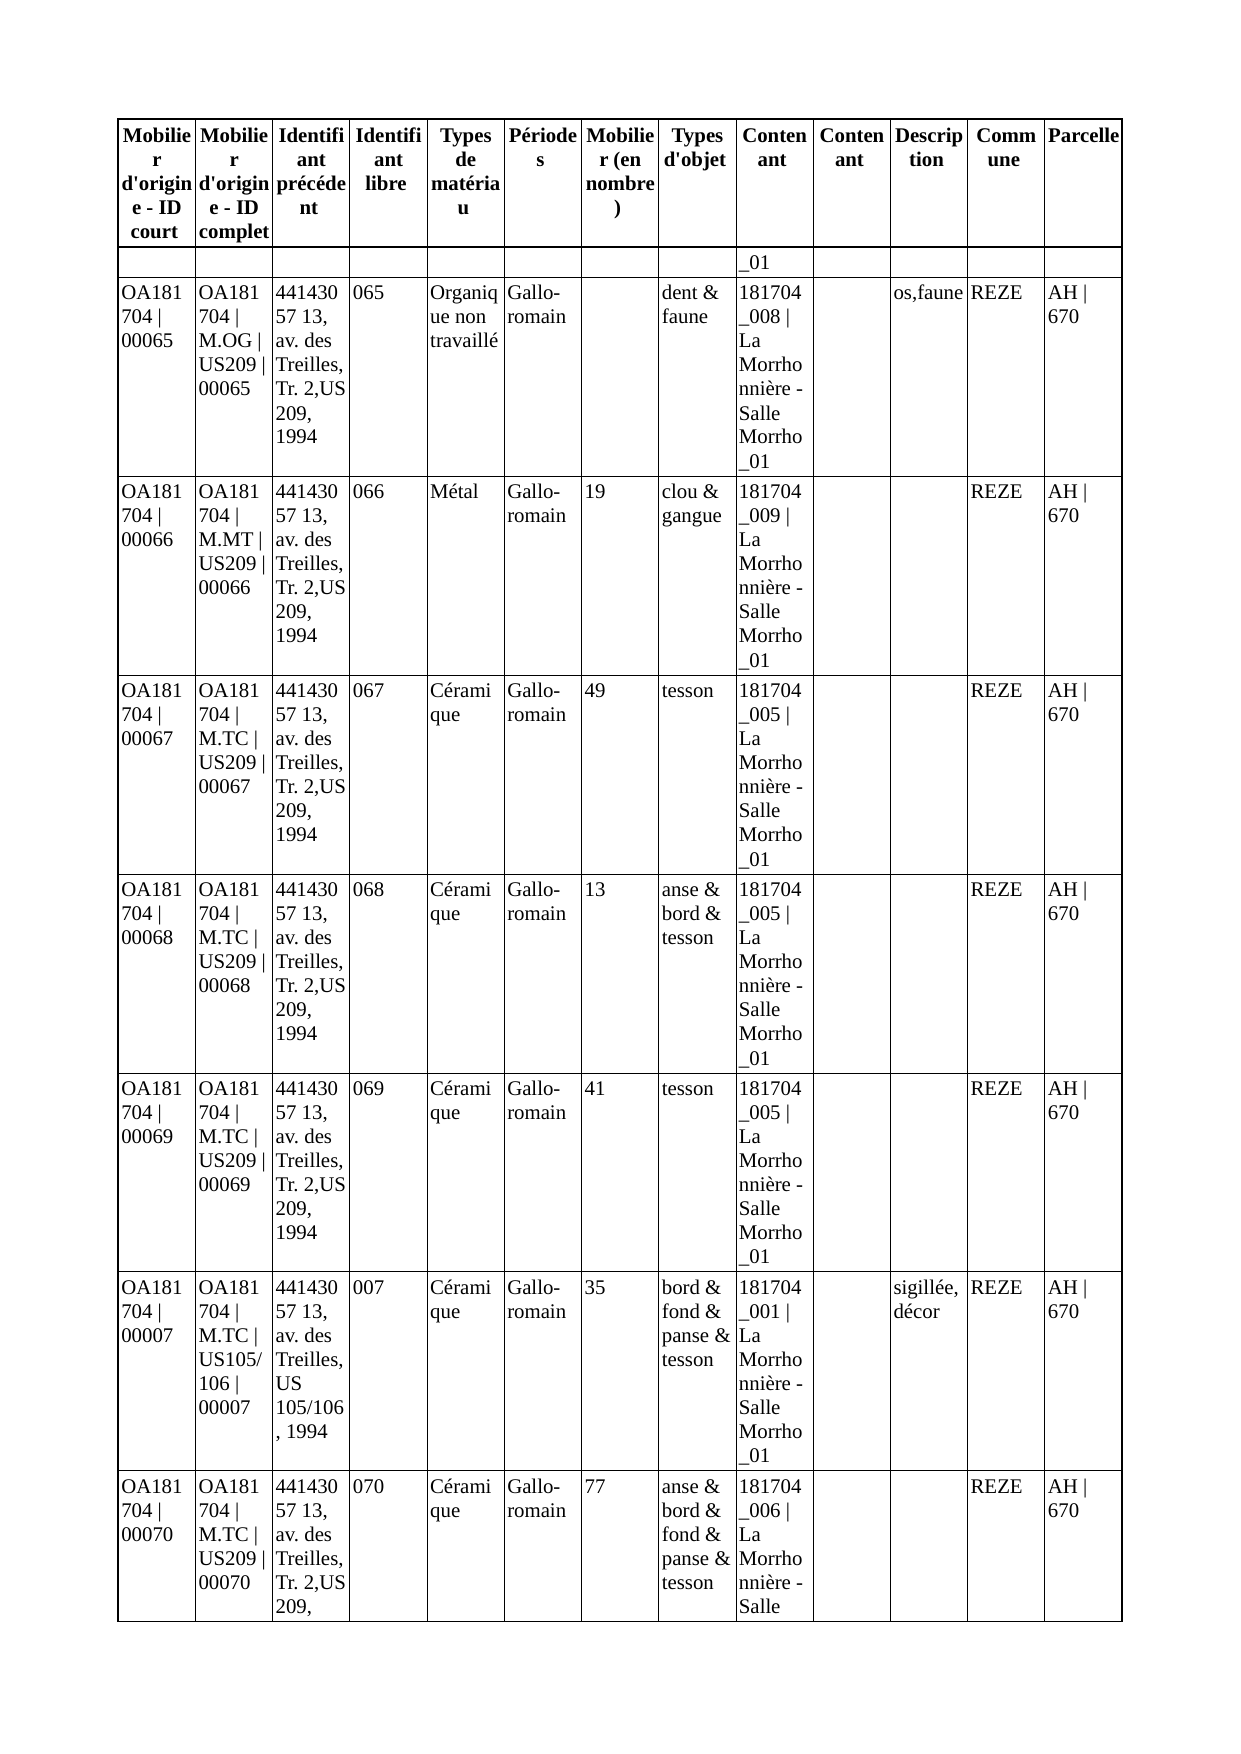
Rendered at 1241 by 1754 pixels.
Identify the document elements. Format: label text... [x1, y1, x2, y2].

table_cell OA181704 | 00066 [119, 477, 195, 674]
table_cell AH | 670 [1045, 1471, 1121, 1621]
table_cell [814, 1471, 890, 1621]
table_cell os,faune [891, 278, 967, 476]
table_cell AH | 670 [1045, 477, 1121, 674]
table_cell [1045, 248, 1121, 277]
table_cell 44143057 13, av. des Treilles, Tr. 2,US 209, 1994 [273, 278, 349, 476]
table_cell Gallo-romain [505, 477, 581, 674]
table_header Contenant [737, 120, 813, 246]
table_cell [659, 248, 736, 277]
table_cell Gallo-romain [505, 875, 581, 1072]
table_cell 068 [350, 875, 427, 1072]
table_header Mobilier (en nombre) [582, 120, 658, 246]
table_cell 065 [350, 278, 427, 476]
table_cell Métal [428, 477, 504, 674]
table_cell Gallo-romain [505, 676, 581, 873]
table_cell 49 [582, 676, 658, 873]
table_header Types d'objet [659, 120, 736, 246]
table_cell OA181704 | M.OG | US209 | 00065 [196, 278, 272, 476]
table_cell [814, 278, 890, 476]
table_cell Céramique [428, 1471, 504, 1621]
table_cell [891, 477, 967, 674]
table_cell [428, 248, 504, 277]
table_cell [196, 248, 272, 277]
table_cell OA181704 | M.TC | US209 | 00069 [196, 1074, 272, 1271]
table_cell 181704_006 | La Morrhonnière - Salle [737, 1471, 813, 1621]
table_cell AH | 670 [1045, 1272, 1121, 1470]
table_cell sigillée, décor [891, 1272, 967, 1470]
table_cell _01 [737, 248, 813, 277]
table_cell [119, 248, 195, 277]
table_cell [814, 1272, 890, 1470]
table_cell dent & faune [659, 278, 736, 476]
table_cell [814, 477, 890, 674]
table_cell 069 [350, 1074, 427, 1271]
table_cell OA181704 | 00065 [119, 278, 195, 476]
table_cell 44143057 13, av. des Treilles, Tr. 2,US 209, 1994 [273, 676, 349, 873]
table_cell Céramique [428, 676, 504, 873]
table_cell anse & bord & fond & panse & tesson [659, 1471, 736, 1621]
table_cell REZE [968, 278, 1044, 476]
table_cell [582, 248, 658, 277]
table_cell 070 [350, 1471, 427, 1621]
table_cell [505, 248, 581, 277]
table_cell OA181704 | M.TC | US209 | 00070 [196, 1471, 272, 1621]
table_cell Organique non travaillé [428, 278, 504, 476]
table_header Parcelle [1045, 120, 1121, 246]
table_header Types de matériau [428, 120, 504, 246]
table_cell 44143057 13, av. des Treilles, Tr. 2,US 209, 1994 [273, 477, 349, 674]
table_cell OA181704 | M.TC | US105/106 | 00007 [196, 1272, 272, 1470]
table_cell [273, 248, 349, 277]
table_header Commune [968, 120, 1044, 246]
table_cell REZE [968, 477, 1044, 674]
table_cell OA181704 | 00007 [119, 1272, 195, 1470]
table_cell Céramique [428, 1272, 504, 1470]
table_cell [350, 248, 427, 277]
table_header Description [891, 120, 967, 246]
table_cell [814, 875, 890, 1072]
table_cell 44143057 13, av. des Treilles, US 105/106, 1994 [273, 1272, 349, 1470]
table_cell tesson [659, 676, 736, 873]
table_cell 41 [582, 1074, 658, 1271]
table_cell anse & bord & tesson [659, 875, 736, 1072]
table_cell [582, 278, 658, 476]
table_cell 181704_001 | La Morrhonnière - Salle Morrho_01 [737, 1272, 813, 1470]
table_cell 44143057 13, av. des Treilles, Tr. 2,US 209, 1994 [273, 1074, 349, 1271]
table_cell 77 [582, 1471, 658, 1621]
table_cell Céramique [428, 875, 504, 1072]
table_cell [814, 676, 890, 873]
table_cell 13 [582, 875, 658, 1072]
table_cell [891, 1074, 967, 1271]
table_header Périodes [505, 120, 581, 246]
table_cell [891, 1471, 967, 1621]
table_cell OA181704 | M.TC | US209 | 00068 [196, 875, 272, 1072]
table_cell [814, 248, 890, 277]
table_cell bord & fond & panse & tesson [659, 1272, 736, 1470]
table_cell REZE [968, 676, 1044, 873]
table_cell REZE [968, 1471, 1044, 1621]
table_cell AH | 670 [1045, 875, 1121, 1072]
table_cell REZE [968, 1074, 1044, 1271]
table_cell OA181704 | 00068 [119, 875, 195, 1072]
table_cell tesson [659, 1074, 736, 1271]
table_cell 181704_005 | La Morrhonnière - Salle Morrho_01 [737, 676, 813, 873]
table_cell REZE [968, 875, 1044, 1072]
table_cell REZE [968, 1272, 1044, 1470]
table_cell AH | 670 [1045, 676, 1121, 873]
table_cell Gallo-romain [505, 1272, 581, 1470]
table_cell OA181704 | 00067 [119, 676, 195, 873]
table_cell OA181704 | 00070 [119, 1471, 195, 1621]
table_cell Gallo-romain [505, 1074, 581, 1271]
table_cell 066 [350, 477, 427, 674]
table_cell AH | 670 [1045, 278, 1121, 476]
table_cell clou & gangue [659, 477, 736, 674]
table_cell 19 [582, 477, 658, 674]
table_cell OA181704 | M.TC | US209 | 00067 [196, 676, 272, 873]
table_cell Gallo-romain [505, 278, 581, 476]
table_header Contenant [814, 120, 890, 246]
table_cell Gallo-romain [505, 1471, 581, 1621]
table_cell 181704_008 | La Morrhonnière - Salle Morrho_01 [737, 278, 813, 476]
table_cell [814, 1074, 890, 1271]
table_cell [891, 676, 967, 873]
table_cell 44143057 13, av. des Treilles, Tr. 2,US 209, [273, 1471, 349, 1621]
table_header Identifiant précédent [273, 120, 349, 246]
table_cell [891, 248, 967, 277]
table_cell AH | 670 [1045, 1074, 1121, 1271]
table_cell [891, 875, 967, 1072]
table_cell 181704_005 | La Morrhonnière - Salle Morrho_01 [737, 875, 813, 1072]
table_header Mobilier d'origine - ID court [119, 120, 195, 246]
table_cell 007 [350, 1272, 427, 1470]
table_cell 067 [350, 676, 427, 873]
table_header Mobilier d'origine - ID complet [196, 120, 272, 246]
table_cell OA181704 | M.MT | US209 | 00066 [196, 477, 272, 674]
table_cell Céramique [428, 1074, 504, 1271]
table_cell 35 [582, 1272, 658, 1470]
table_cell 181704_005 | La Morrhonnière - Salle Morrho_01 [737, 1074, 813, 1271]
table_cell [968, 248, 1044, 277]
table_cell OA181704 | 00069 [119, 1074, 195, 1271]
table_header Identifiant libre [350, 120, 427, 246]
table_cell 181704_009 | La Morrhonnière - Salle Morrho_01 [737, 477, 813, 674]
table_cell 44143057 13, av. des Treilles, Tr. 2,US 209, 1994 [273, 875, 349, 1072]
